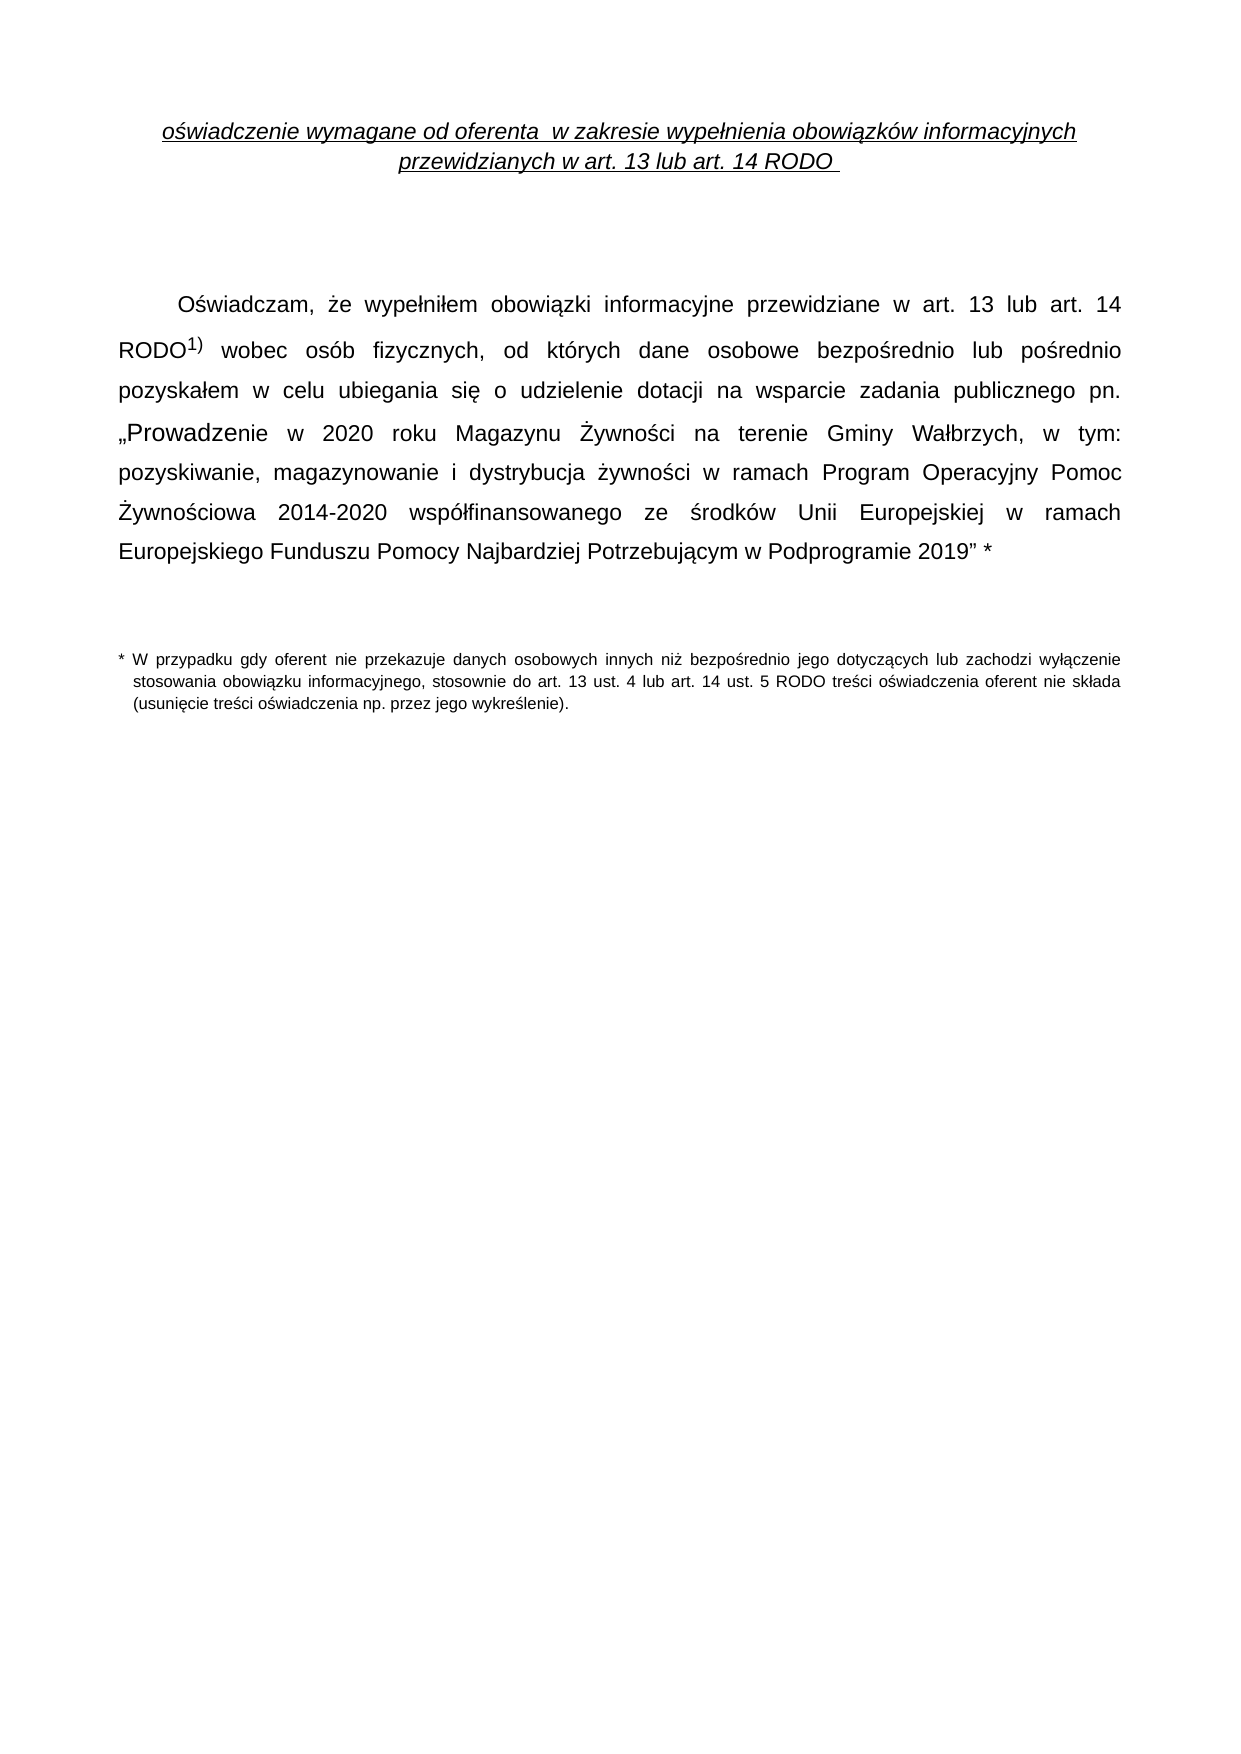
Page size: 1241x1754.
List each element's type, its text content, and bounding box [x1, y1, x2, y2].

text Oświadczam, że wypełniłem obowiązki informacyjne przewidziane w art. 13 lub art. 14 RODO1) wobec osób fizycznych, od których dane osobowe bezpośrednio lub pośrednio pozyskałem w celu ubiegania się o udzielenie dotacji na wsparcie zadania publicznego pn.„Prowadzenie w 2020 roku Magazynu Żywności na terenie Gminy Wałbrzych, w tym: pozyskiwanie, magazynowanie i dystrybucja żywności w ramach Program Operacyjny Pomoc Żywnościowa 2014-2020 współfinansowanego ze środków Unii Europejskiej w ramach Europejskiego Funduszu Pomocy Najbardziej Potrzebującym w Podprogramie 2019” * [118, 291, 1122, 565]
text oświadczenie wymagane od oferenta w zakresie wypełnienia obowiązków informacyjnych przewidzianych w art. 13 lub art. 14 RODO [118, 118, 1122, 175]
text * W przypadku gdy oferent nie przekazuje danych osobowych innych niż bezpośrednio jego dotyczących lub zachodzi wyłączenie stosowania obowiązku informacyjnego, stosownie do art. 13 ust. 4 lub art. 14 ust. 5 RODO treści oświadczenia oferent nie składa (usunięcie treści oświadczenia np. przez jego wykreślenie). [118, 650, 1122, 713]
